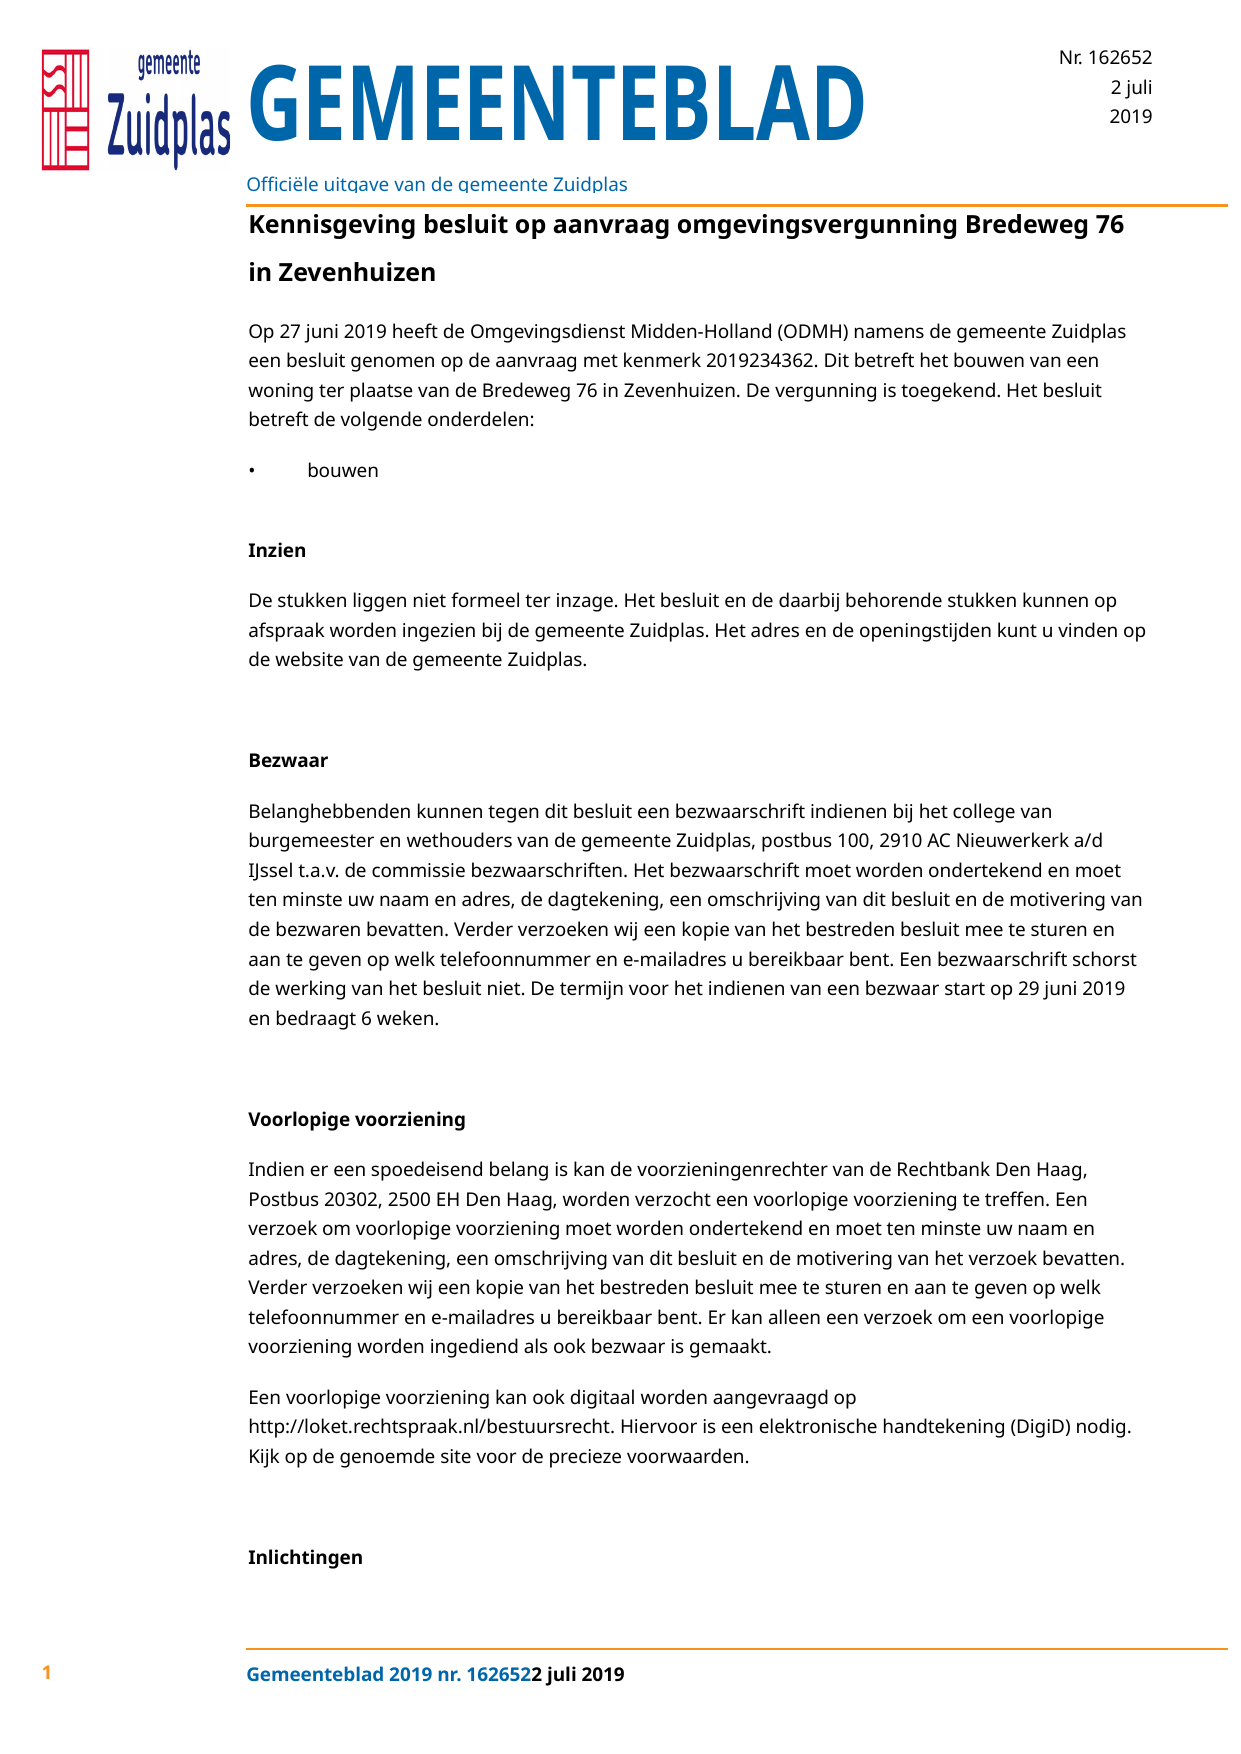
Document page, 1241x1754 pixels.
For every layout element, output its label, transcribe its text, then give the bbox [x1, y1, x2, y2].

text Op 27 juni 2019 heeft de Omgevingsdienst Midden-Holland (ODMH) namens de gemeente Zuidplas een besluit genomen op de aanvraag met kenmerk 2019234362. Dit betreft het bouwen van een woning ter plaatse van de Bredeweg 76 in Zevenhuizen. De vergunning is toegekend. Het besluit betreft de volgende onderdelen: [248, 318, 1152, 432]
text Inlichtingen [248, 1544, 1152, 1570]
text Kennisgeving besluit op aanvraag omgevingsvergunning Bredeweg 76 in Zevenhuizen [248, 207, 1152, 288]
picture [41, 47, 231, 172]
text Bezwaar [248, 747, 1152, 773]
text Inzien [248, 537, 1152, 563]
text Belanghebbenden kunnen tegen dit besluit een bezwaarschrift indienen bij het college van burgemeester en wethouders van de gemeente Zuidplas, postbus 100, 2910 AC Nieuwerkerk a/d IJssel t.a.v. de commissie bezwaarschriften. Het bezwaarschrift moet worden ondertekend en moet ten minste uw naam en adres, de dagtekening, een omschrijving van dit besluit en de motivering van de bezwaren bevatten. Verder verzoeken wij een kopie van het bestreden besluit mee te sturen en aan te geven op welk telefoonnummer en e-mailadres u bereikbaar bent. Een bezwaarschrift schorst de werking van het besluit niet. De termijn voor het indienen van een bezwaar start op 29 juni 2019 en bedraagt 6 weken. [248, 798, 1152, 1031]
text Voorlopige voorziening [248, 1106, 1152, 1132]
text Indien er een spoedeisend belang is kan de voorzieningenrechter van de Rechtbank Den Haag, Postbus 20302, 2500 EH Den Haag, worden verzocht een voorlopige voorziening te treffen. Een verzoek om voorlopige voorziening moet worden ondertekend en moet ten minste uw naam en adres, de dagtekening, een omschrijving van dit besluit en de motivering van het verzoek bevatten. Verder verzoeken wij een kopie van het bestreden besluit mee te sturen en aan te geven op welk telefoonnummer en e-mailadres u bereikbaar bent. Er kan alleen een verzoek om een voorlopige voorziening worden ingediend als ook bezwaar is gemaakt. [248, 1156, 1152, 1359]
text De stukken liggen niet formeel ter inzage. Het besluit en de daarbij behorende stukken kunnen op afspraak worden ingezien bij de gemeente Zuidplas. Het adres en de openingstijden kunt u vinden op de website van de gemeente Zuidplas. [248, 587, 1152, 672]
list bouwen [248, 457, 1152, 483]
text Een voorlopige voorziening kan ook digitaal worden aangevraagd op http://loket.rechtspraak.nl/bestuursrecht. Hiervoor is een elektronische handtekening (DigiD) nodig. Kijk op de genoemde site voor de precieze voorwaarden. [248, 1384, 1152, 1469]
